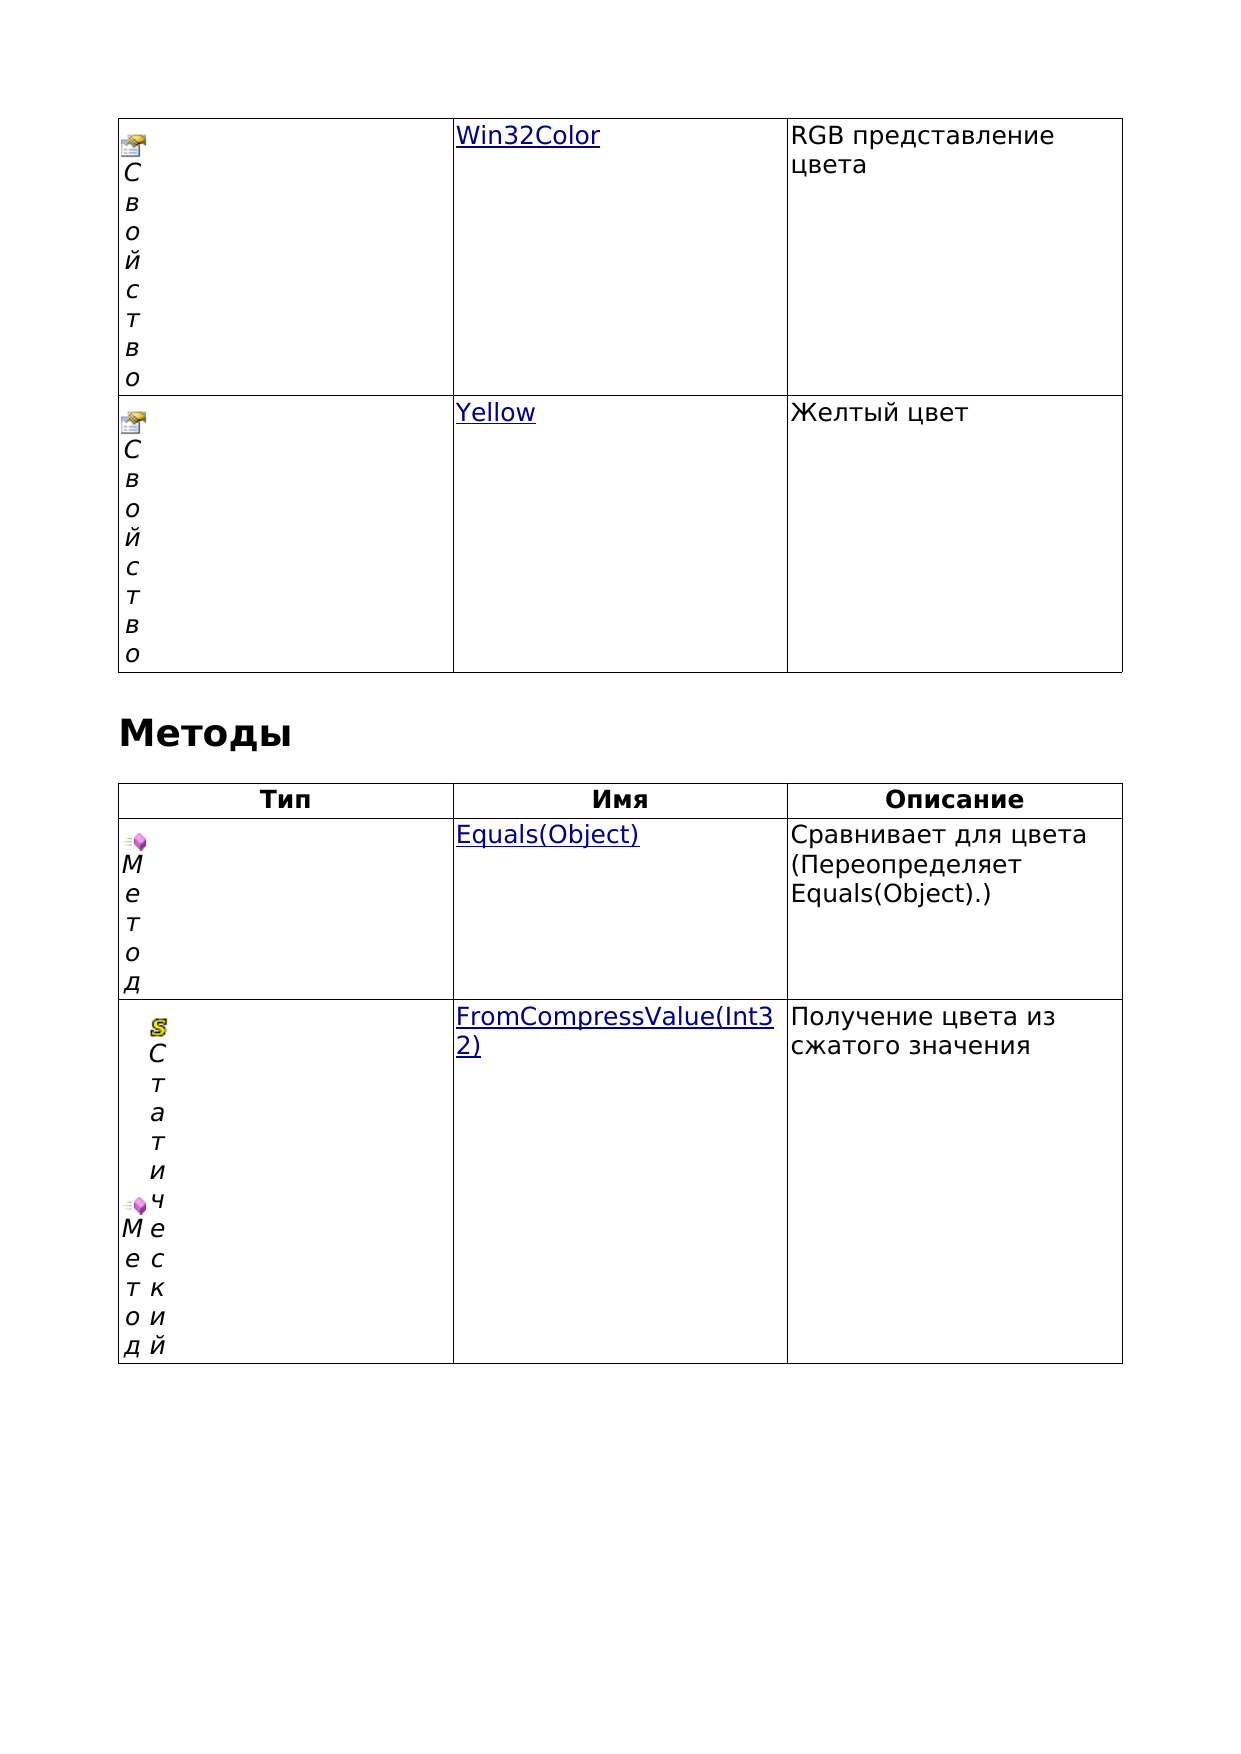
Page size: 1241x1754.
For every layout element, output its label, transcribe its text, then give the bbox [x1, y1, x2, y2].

picture [121, 133, 147, 159]
table_cell Yellow [454, 396, 787, 672]
table_cell Сравнивает для цвета (Переопределяет Equals(Object).) [788, 819, 1122, 999]
picture [121, 1197, 146, 1215]
table_cell Win32Color [454, 119, 787, 395]
table_cell [119, 119, 453, 395]
table_header Описание [788, 784, 1122, 818]
table_cell [119, 819, 453, 999]
picture [121, 410, 147, 436]
table_header Тип [119, 784, 453, 818]
table_cell RGB представление цвета [788, 119, 1122, 395]
table_cell FromCompressValue(Int32) [454, 1000, 787, 1363]
subtitle Методы [118, 712, 1122, 755]
picture [121, 833, 147, 851]
table_header Имя [454, 784, 787, 818]
table_cell [119, 396, 453, 672]
picture [146, 1014, 172, 1040]
table_cell Получение цвета из сжатого значения [788, 1000, 1122, 1363]
table_cell [119, 1000, 453, 1363]
table_cell Желтый цвет [788, 396, 1122, 672]
table_cell Equals(Object) [454, 819, 787, 999]
